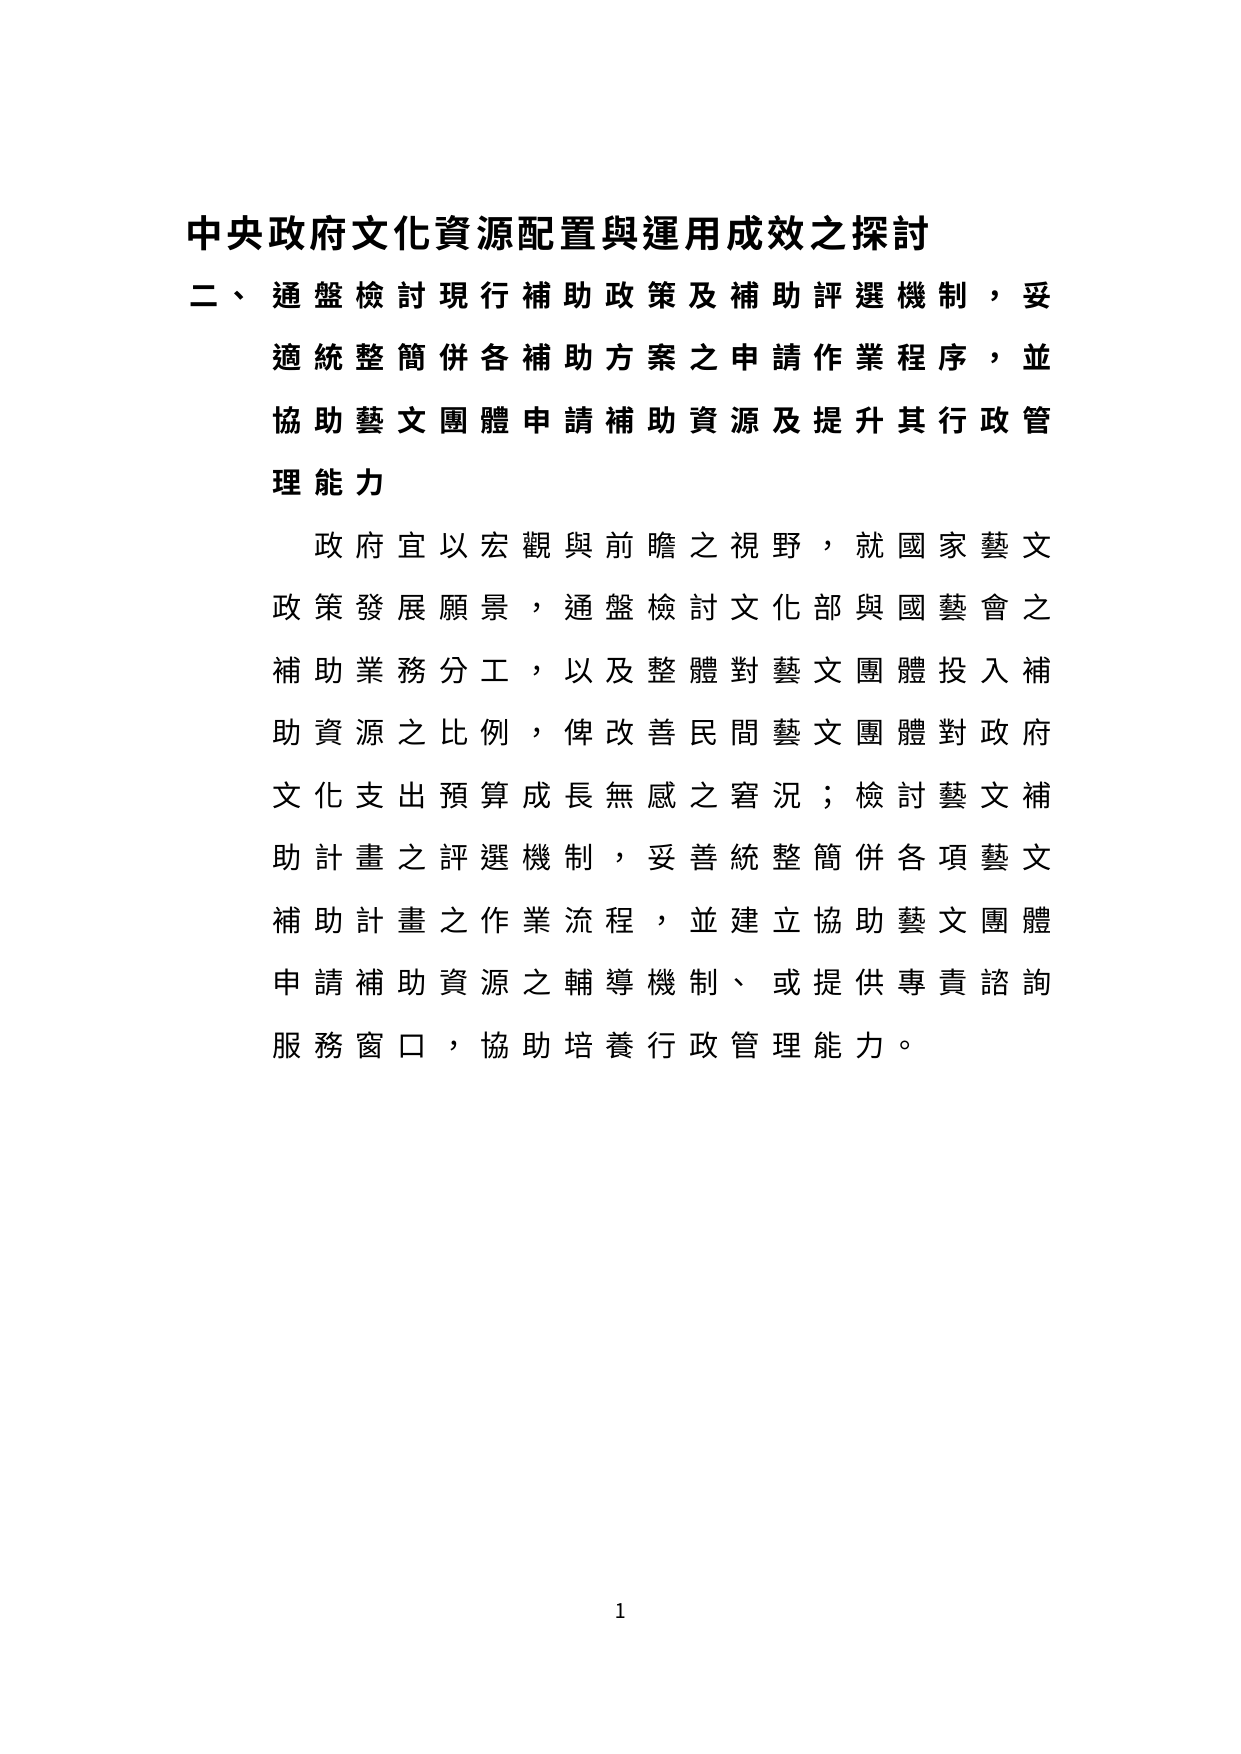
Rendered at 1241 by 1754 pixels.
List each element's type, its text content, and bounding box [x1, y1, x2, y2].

text 中央政府文化資源配置與運用成效之探討 [183, 189, 1058, 252]
text 二、通盤檢討現行補助政策及補助評選機制，妥適統整簡併各補助方案之申請作業程序，並協助藝文團體申請補助資源及提升其行政管理能力 [183, 252, 1058, 502]
text 政府宜以宏觀與前瞻之視野，就國家藝文政策發展願景，通盤檢討文化部與國藝會之補助業務分工，以及整體對藝文團體投入補助資源之比例，俾改善民間藝文團體對政府文化支出預算成長無感之窘況；檢討藝文補助計畫之評選機制，妥善統整簡併各項藝文補助計畫之作業流程，並建立協助藝文團體申請補助資源之輔導機制、或提供專責諮詢服務窗口，協助培養行政管理能力。 [242, 502, 1058, 1064]
